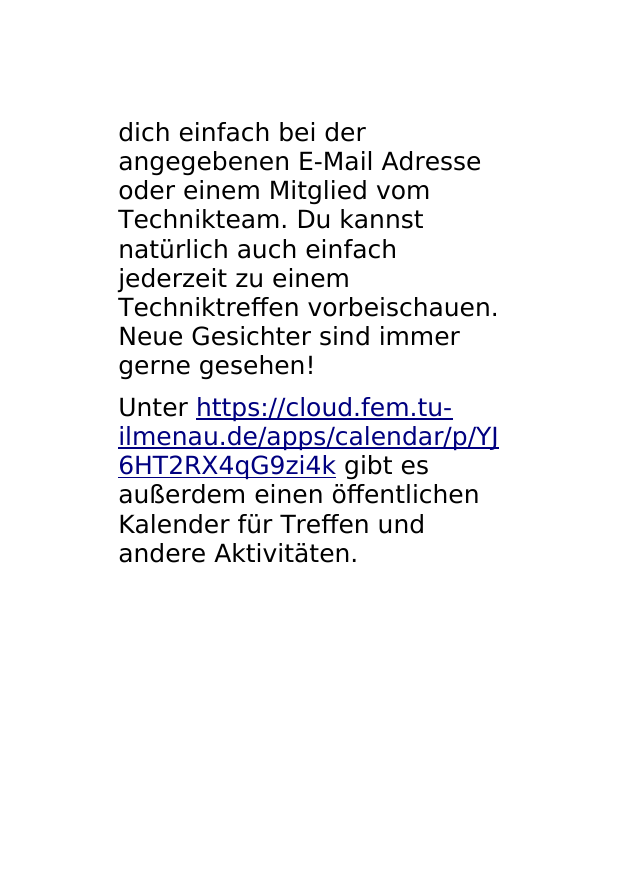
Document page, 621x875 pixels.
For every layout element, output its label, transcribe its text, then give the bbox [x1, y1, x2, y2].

text Unter https://cloud.fem.tu-ilmenau.de/apps/calendar/p/YJ6HT2RX4qG9zi4k gibt es außerdem einen öffentlichen Kalender für Treffen und andere Aktivitäten. [118, 393, 502, 568]
text dich einfach bei der angegebenen E-Mail Adresse oder einem Mitglied vom Technikteam. Du kannst natürlich auch einfach jederzeit zu einem Techniktreffen vorbeischauen. Neue Gesichter sind immer gerne gesehen! [118, 118, 502, 381]
